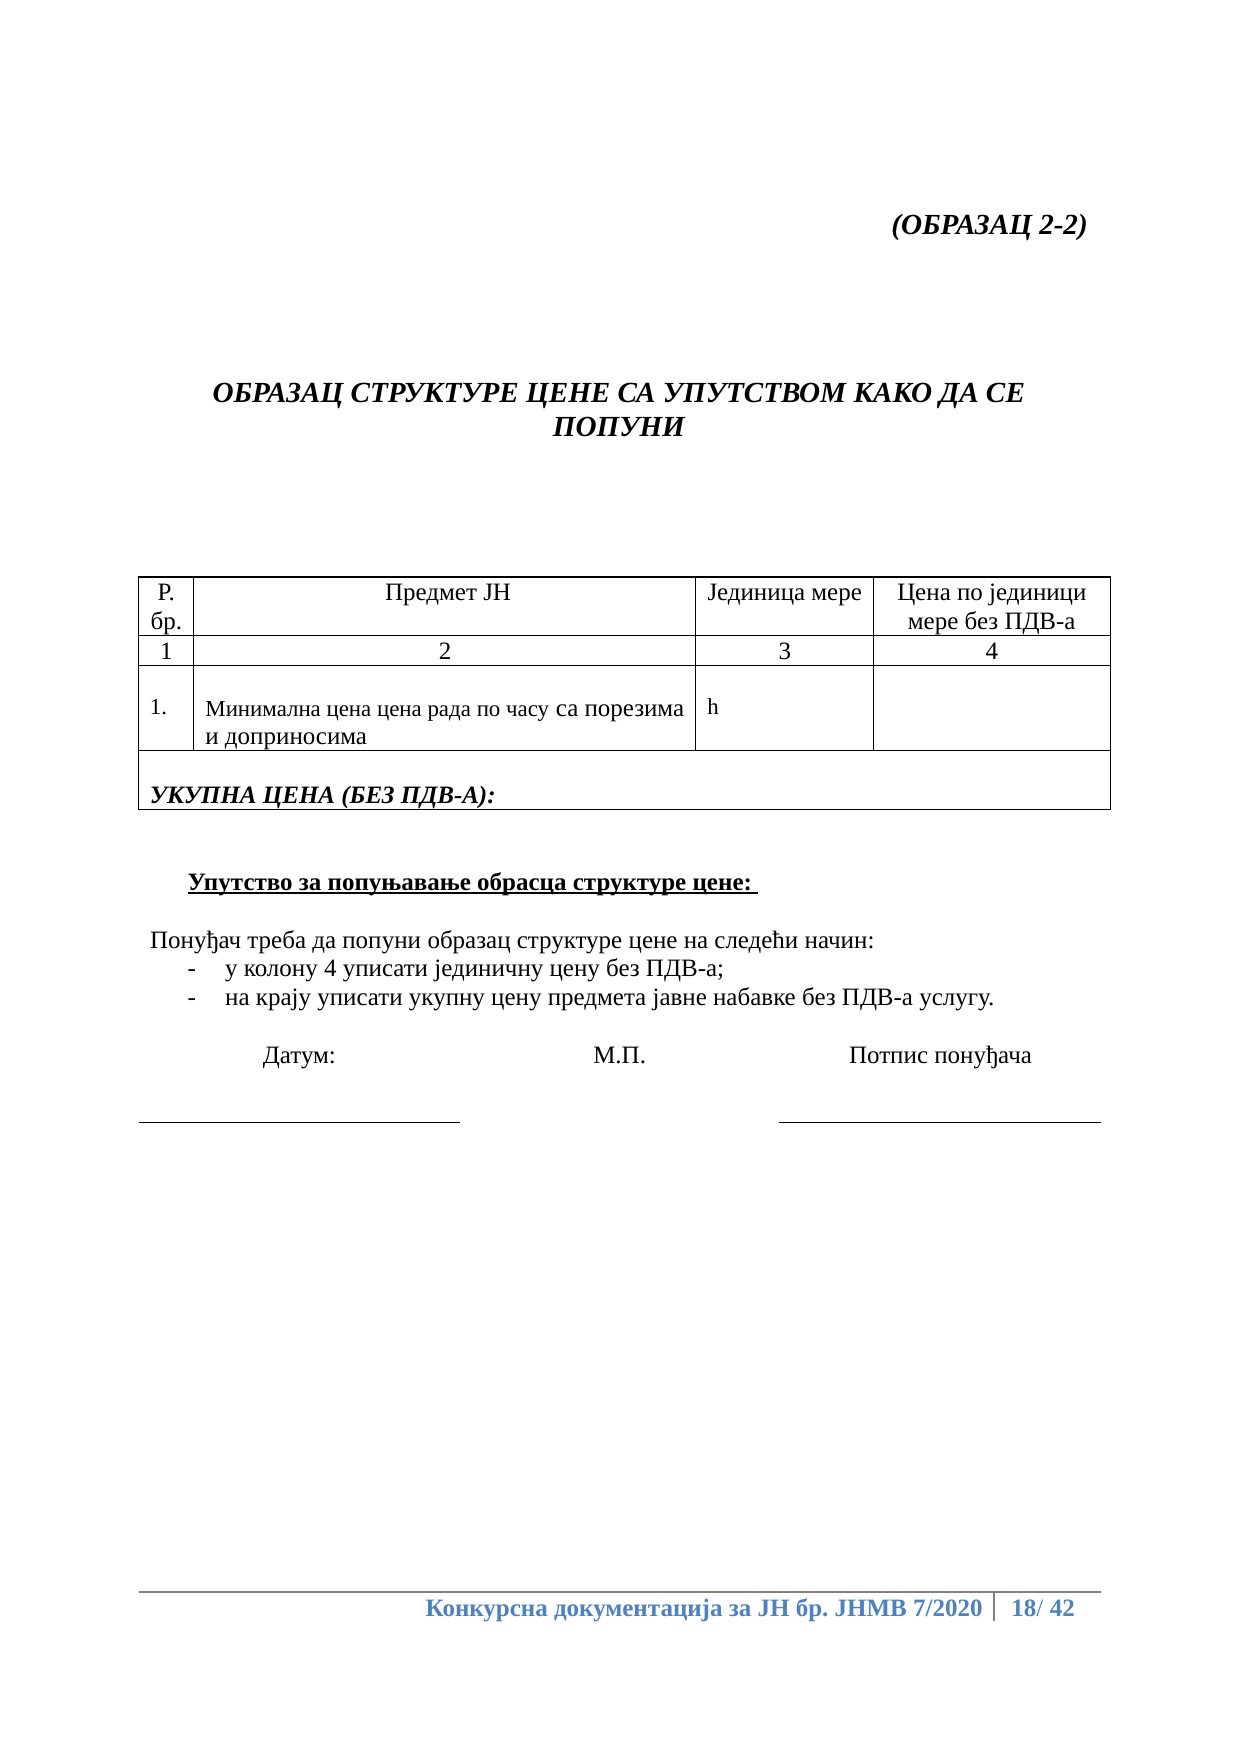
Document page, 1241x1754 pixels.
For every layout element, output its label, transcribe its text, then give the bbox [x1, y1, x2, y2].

table_cell [874, 666, 1110, 750]
table_header Цена по јединици мере без ПДВ-а [874, 578, 1110, 635]
table_cell [779, 1081, 1101, 1122]
text (ОБРАЗАЦ 2-2) [150, 207, 1090, 241]
table_header Р. бр. [139, 578, 193, 635]
table_cell [139, 1081, 459, 1122]
table_header Потпис понуђача [779, 1040, 1101, 1081]
table_header Јединица мере [696, 578, 873, 635]
table_cell Минимална цена цена рада по часу са порезима и доприносима [194, 666, 695, 750]
table_cell 1. [139, 666, 193, 750]
table_header М.П. [460, 1040, 779, 1081]
table_cell 1 [139, 636, 193, 665]
table_header Предмет ЈН [194, 578, 695, 635]
table_header Датум: [139, 1040, 459, 1081]
list Понуђач треба да попуни образац структуре цене на следећи начин: [150, 925, 1090, 953]
list на крају уписати укупну цену предмета јавне набавке без ПДВ-а услугу. [187, 982, 1090, 1011]
table_cell 3 [696, 636, 873, 665]
table_cell УКУПНА ЦЕНА (БЕЗ ПДВ-А): [139, 751, 1110, 809]
list у колону 4 уписати јединичну цену без ПДВ-а; [187, 953, 1090, 982]
table_cell [460, 1081, 779, 1122]
table_cell 2 [194, 636, 695, 665]
text Упутство за попуњавање обрасца структуре цене: [187, 867, 1090, 896]
text ОБРАЗАЦ СТРУКТУРЕ ЦЕНЕ СА УПУТСТВОМ КАКО ДА СЕ ПОПУНИ [150, 375, 1090, 442]
table_cell h [696, 666, 873, 750]
table_cell 4 [874, 636, 1110, 665]
